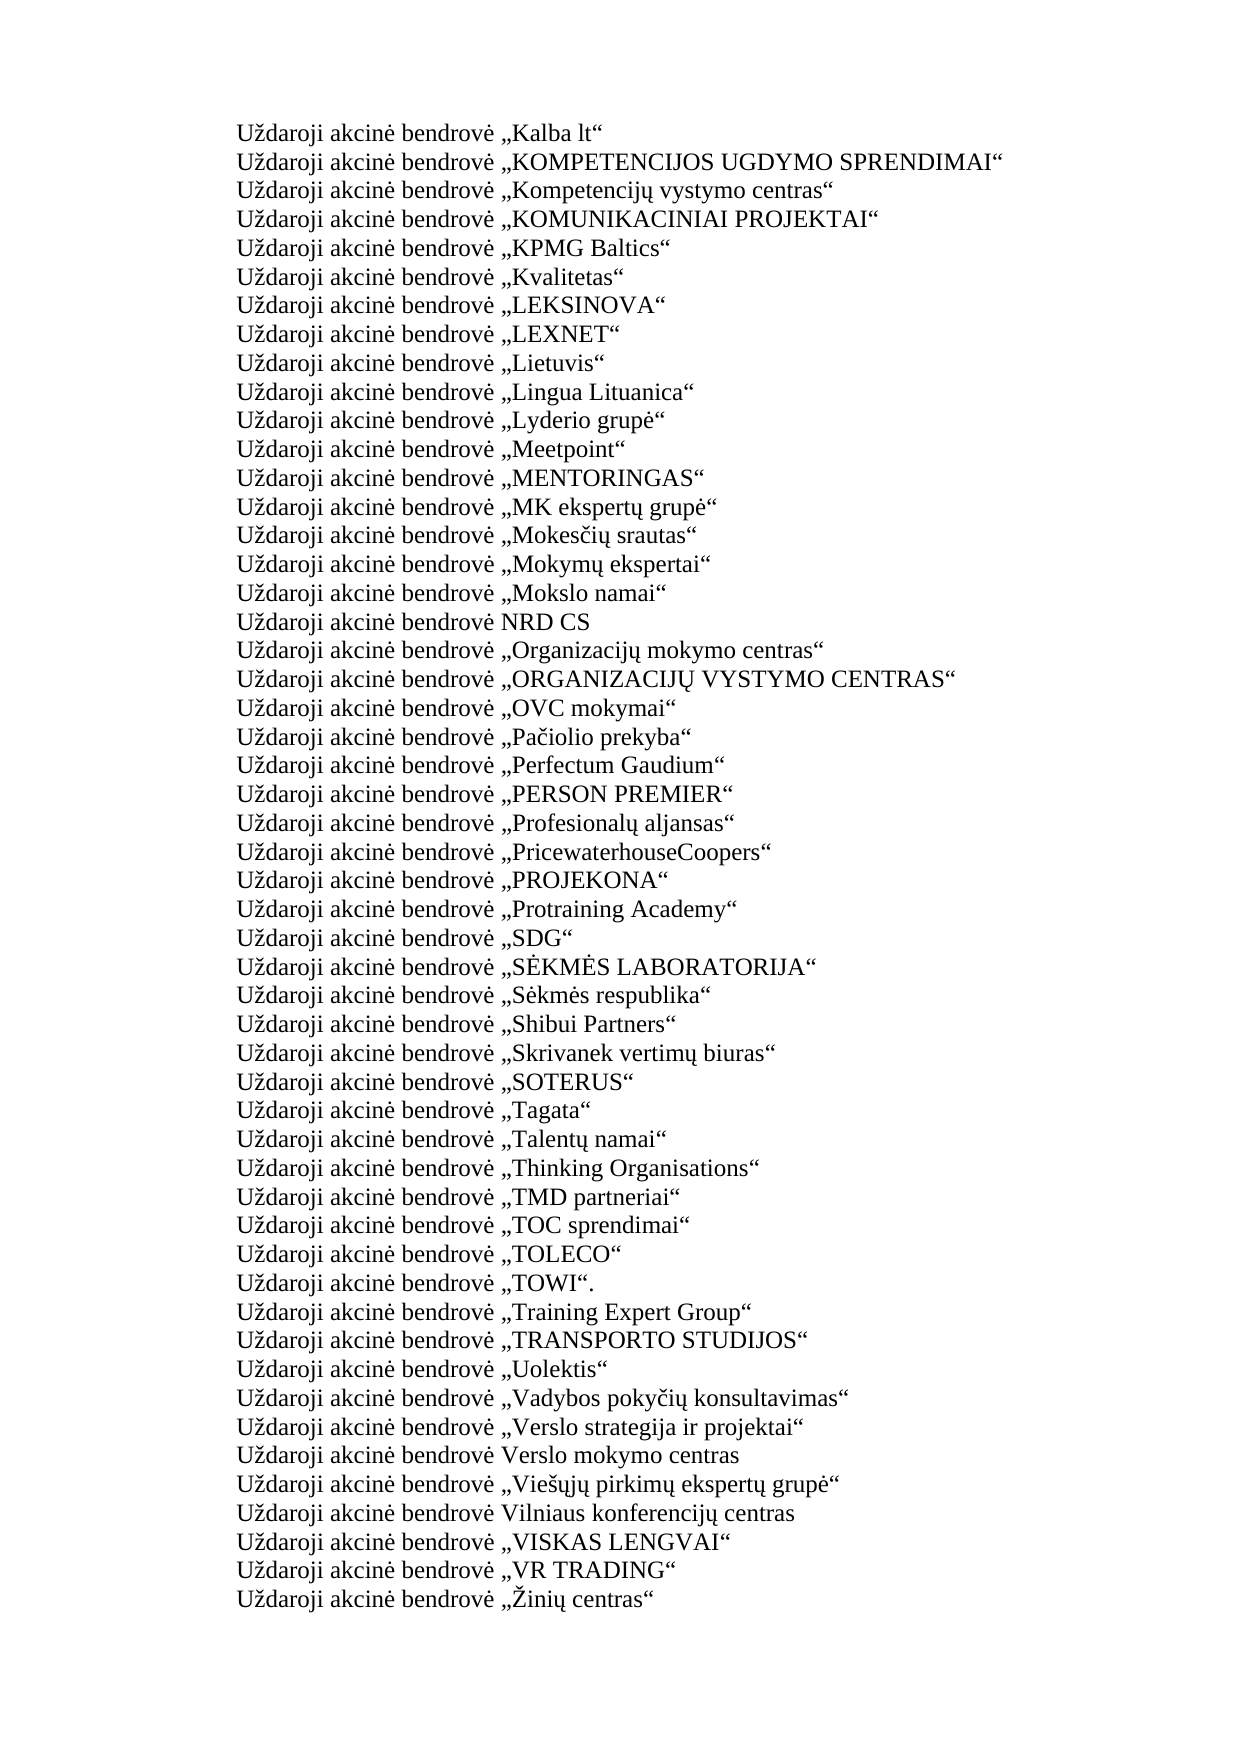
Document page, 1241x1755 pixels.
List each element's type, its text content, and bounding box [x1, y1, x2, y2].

text Uždaroji akcinė bendrovė „MENTORINGAS“ [177, 463, 1122, 492]
text Uždaroji akcinė bendrovė Verslo mokymo centras [177, 1441, 1122, 1469]
text Uždaroji akcinė bendrovė „Žinių centras“ [177, 1584, 1122, 1613]
text Uždaroji akcinė bendrovė „Verslo strategija ir projektai“ [177, 1412, 1122, 1441]
text Uždaroji akcinė bendrovė „TMD partneriai“ [177, 1182, 1122, 1211]
text Uždaroji akcinė bendrovė „Kompetencijų vystymo centras“ [177, 176, 1122, 204]
text Uždaroji akcinė bendrovė „SDG“ [177, 923, 1122, 952]
text Uždaroji akcinė bendrovė „LEKSINOVA“ [177, 291, 1122, 319]
text Uždaroji akcinė bendrovė „SOTERUS“ [177, 1067, 1122, 1096]
text Uždaroji akcinė bendrovė „SĖKMĖS LABORATORIJA“ [177, 952, 1122, 981]
text Uždaroji akcinė bendrovė „Protraining Academy“ [177, 894, 1122, 923]
text Uždaroji akcinė bendrovė „KPMG Baltics“ [177, 233, 1122, 262]
text Uždaroji akcinė bendrovė „Vadybos pokyčių konsultavimas“ [177, 1383, 1122, 1412]
text Uždaroji akcinė bendrovė „Kalba lt“ [177, 118, 1122, 147]
text Uždaroji akcinė bendrovė „PROJEKONA“ [177, 866, 1122, 894]
text Uždaroji akcinė bendrovė „TOWI“. [177, 1268, 1122, 1297]
text Uždaroji akcinė bendrovė „PricewaterhouseCoopers“ [177, 837, 1122, 866]
text Uždaroji akcinė bendrovė „Viešųjų pirkimų ekspertų grupė“ [177, 1469, 1122, 1498]
text Uždaroji akcinė bendrovė „OVC mokymai“ [177, 693, 1122, 722]
text Uždaroji akcinė bendrovė „Profesionalų aljansas“ [177, 808, 1122, 837]
text Uždaroji akcinė bendrovė „Sėkmės respublika“ [177, 981, 1122, 1009]
text Uždaroji akcinė bendrovė „VISKAS LENGVAI“ [177, 1527, 1122, 1556]
text Uždaroji akcinė bendrovė „Mokymų ekspertai“ [177, 549, 1122, 578]
text Uždaroji akcinė bendrovė Vilniaus konferencijų centras [177, 1498, 1122, 1527]
text Uždaroji akcinė bendrovė „Lingua Lituanica“ [177, 377, 1122, 406]
text Uždaroji akcinė bendrovė „KOMPETENCIJOS UGDYMO SPRENDIMAI“ [177, 147, 1122, 176]
text Uždaroji akcinė bendrovė „Talentų namai“ [177, 1124, 1122, 1153]
text Uždaroji akcinė bendrovė „Thinking Organisations“ [177, 1153, 1122, 1182]
text Uždaroji akcinė bendrovė „MK ekspertų grupė“ [177, 492, 1122, 521]
text Uždaroji akcinė bendrovė „Meetpoint“ [177, 434, 1122, 463]
text Uždaroji akcinė bendrovė „TOLECO“ [177, 1239, 1122, 1268]
text Uždaroji akcinė bendrovė „Shibui Partners“ [177, 1009, 1122, 1038]
text Uždaroji akcinė bendrovė „Mokslo namai“ [177, 578, 1122, 607]
text Uždaroji akcinė bendrovė „Tagata“ [177, 1096, 1122, 1124]
text Uždaroji akcinė bendrovė „KOMUNIKACINIAI PROJEKTAI“ [177, 204, 1122, 233]
text Uždaroji akcinė bendrovė „TOC sprendimai“ [177, 1211, 1122, 1239]
text Uždaroji akcinė bendrovė „Lietuvis“ [177, 348, 1122, 377]
text Uždaroji akcinė bendrovė „ORGANIZACIJŲ VYSTYMO CENTRAS“ [177, 664, 1122, 693]
text Uždaroji akcinė bendrovė „Mokesčių srautas“ [177, 521, 1122, 549]
text Uždaroji akcinė bendrovė „Perfectum Gaudium“ [177, 751, 1122, 779]
text Uždaroji akcinė bendrovė „Training Expert Group“ [177, 1297, 1122, 1326]
text Uždaroji akcinė bendrovė „Uolektis“ [177, 1354, 1122, 1383]
text Uždaroji akcinė bendrovė „VR TRADING“ [177, 1556, 1122, 1584]
text Uždaroji akcinė bendrovė „Pačiolio prekyba“ [177, 722, 1122, 751]
text Uždaroji akcinė bendrovė „TRANSPORTO STUDIJOS“ [177, 1326, 1122, 1354]
text Uždaroji akcinė bendrovė „LEXNET“ [177, 319, 1122, 348]
text Uždaroji akcinė bendrovė NRD CS [177, 607, 1122, 636]
text Uždaroji akcinė bendrovė „Lyderio grupė“ [177, 406, 1122, 434]
text Uždaroji akcinė bendrovė „Kvalitetas“ [177, 262, 1122, 291]
text Uždaroji akcinė bendrovė „PERSON PREMIER“ [177, 779, 1122, 808]
text Uždaroji akcinė bendrovė „Skrivanek vertimų biuras“ [177, 1038, 1122, 1067]
text Uždaroji akcinė bendrovė „Organizacijų mokymo centras“ [177, 636, 1122, 664]
